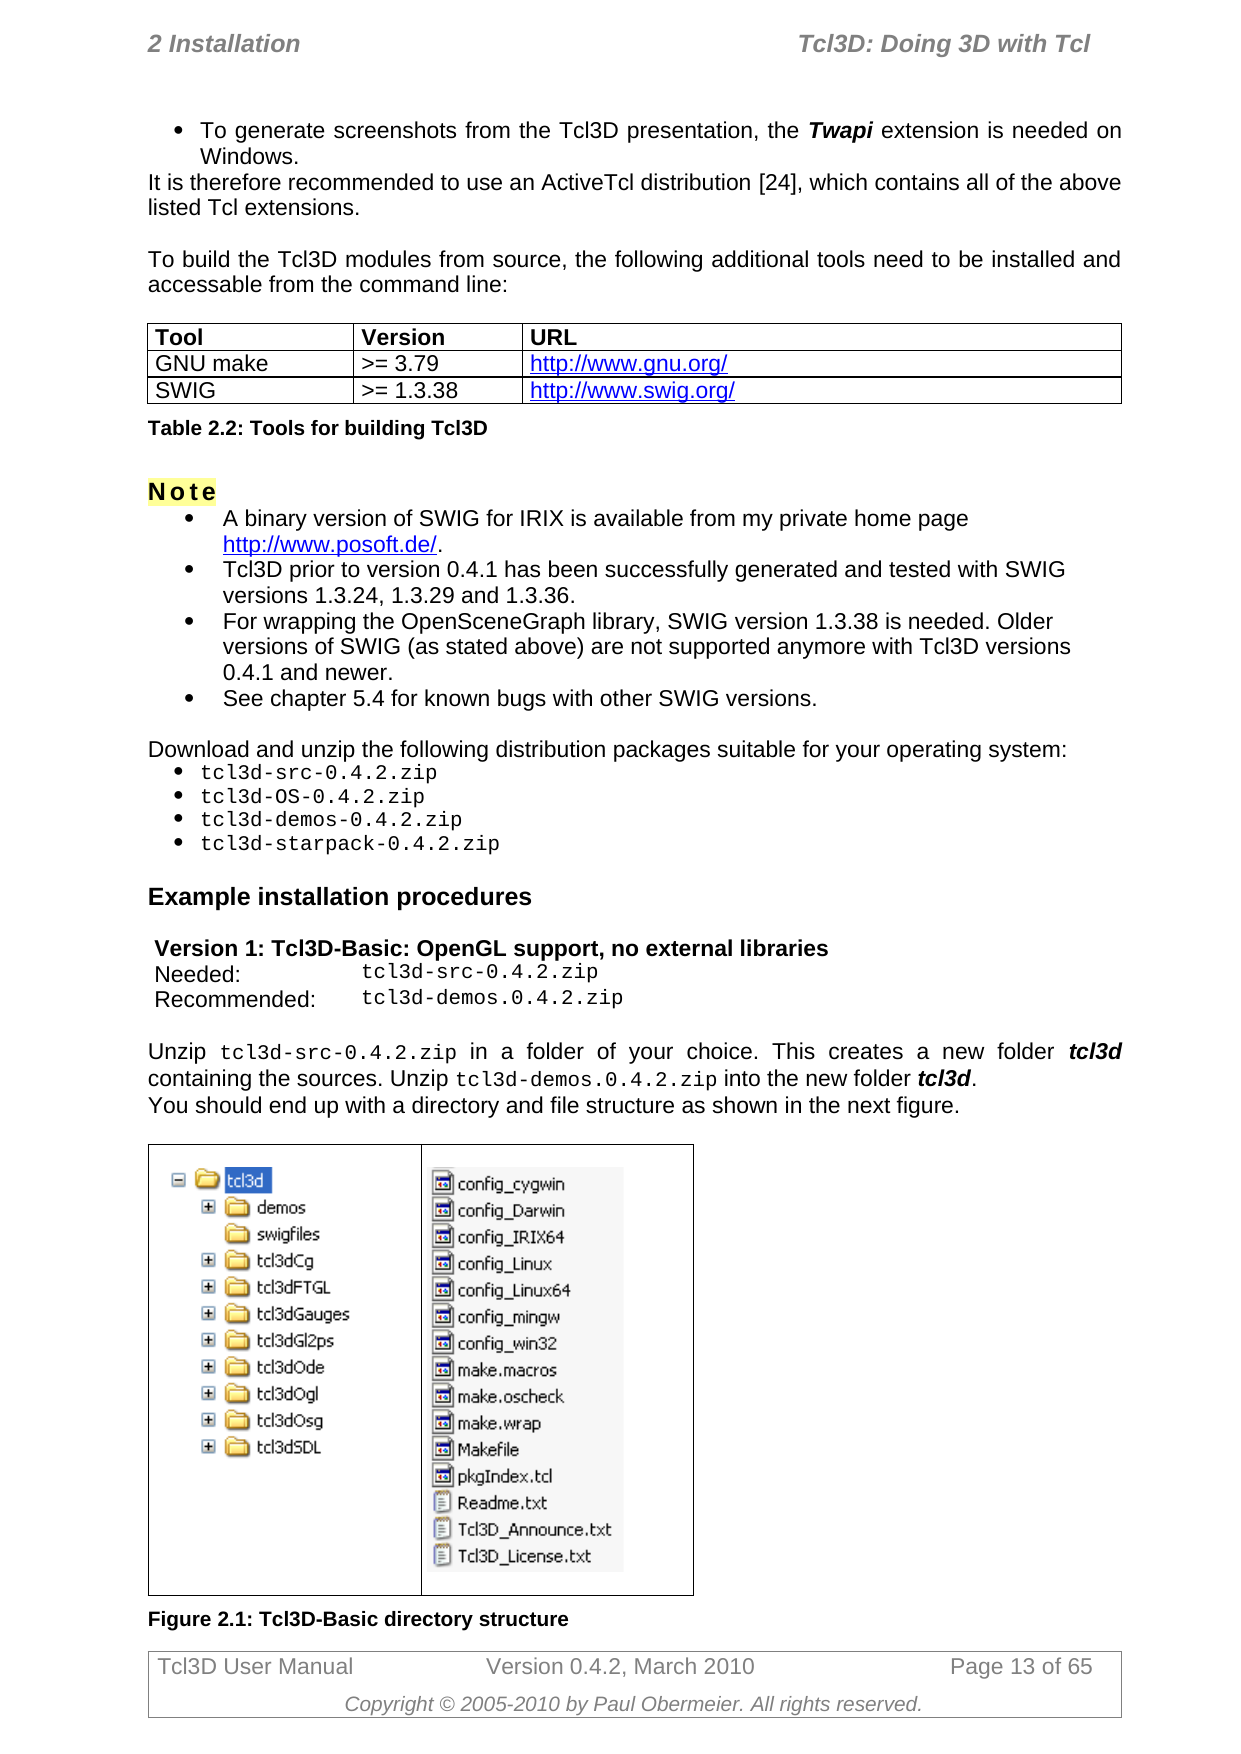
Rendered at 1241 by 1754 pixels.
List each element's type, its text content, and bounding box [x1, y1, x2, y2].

table_cell >= 1.3.38 [354, 378, 522, 403]
list tcl3d-demos-0.4.2.zip [174, 809, 1122, 833]
table_cell tcl3d-src-0.4.2.zip [354, 962, 1120, 987]
text Unzip tcl3d-src-0.4.2.zip in a folder of your choice. This creates a new folder tcl3d containing the sources. Unzip tcl3d-demos.0.4.2.zip into the new folder tcl3d. [148, 1038, 1122, 1092]
list For wrapping the OpenSceneGraph library, SWIG version 1.3.38 is needed. Older versions of SWIG (as stated above) are not supported anymore with Tcl3D versions 0.4.1 and newer. [185, 608, 1122, 685]
table_cell http://www.swig.org/ [523, 378, 1121, 403]
table_cell GNU make [148, 351, 353, 376]
text Download and unzip the following distribution packages suitable for your operating system: [148, 737, 1122, 762]
table_header Version 1: Tcl3D-Basic: OpenGL support, no external libraries [147, 936, 1120, 962]
text It is therefore recommended to use an ActiveTcl distribution [24], which contains all of the above listed Tcl extensions. [148, 169, 1122, 221]
list A binary version of SWIG for IRIX is available from my private home page http://www.posoft.de/. [185, 506, 1122, 557]
text Figure 2.1: Tcl3D-Basic directory structure [148, 1608, 1122, 1631]
text Table 2.2: Tools for building Tcl3D [148, 417, 1122, 440]
list Tcl3D prior to version 0.4.1 has been successfully generated and tested with SWIG versions 1.3.24, 1.3.29 and 1.3.36. [185, 557, 1122, 608]
table_cell Recommended: [147, 987, 353, 1013]
table_cell http://www.gnu.org/ [523, 351, 1121, 376]
picture [426, 1167, 624, 1572]
table_header [149, 1145, 421, 1595]
table_cell SWIG [148, 378, 353, 403]
text Note [216, 478, 1122, 506]
picture [153, 1167, 376, 1460]
table_header URL [523, 324, 1121, 350]
table_cell >= 3.79 [354, 351, 522, 376]
text To build the Tcl3D modules from source, the following additional tools need to be installed and accessable from the command line: [148, 246, 1122, 297]
table_header Tool [148, 324, 353, 350]
list tcl3d-OS-0.4.2.zip [174, 786, 1122, 809]
table_header [422, 1145, 693, 1595]
list See chapter 5.4 for known bugs with other SWIG versions. [185, 685, 1122, 711]
table_cell tcl3d-demos.0.4.2.zip [354, 987, 1120, 1013]
table_header Version [354, 324, 522, 350]
list tcl3d-src-0.4.2.zip [174, 762, 1122, 786]
list To generate screenshots from the Tcl3D presentation, the Twapi extension is needed on Windows. [174, 118, 1122, 169]
list tcl3d-starpack-0.4.2.zip [174, 833, 1122, 857]
table_cell Needed: [147, 962, 353, 987]
text You should end up with a directory and file structure as shown in the next figure. [148, 1092, 1122, 1118]
text Example installation procedures [148, 882, 1122, 910]
